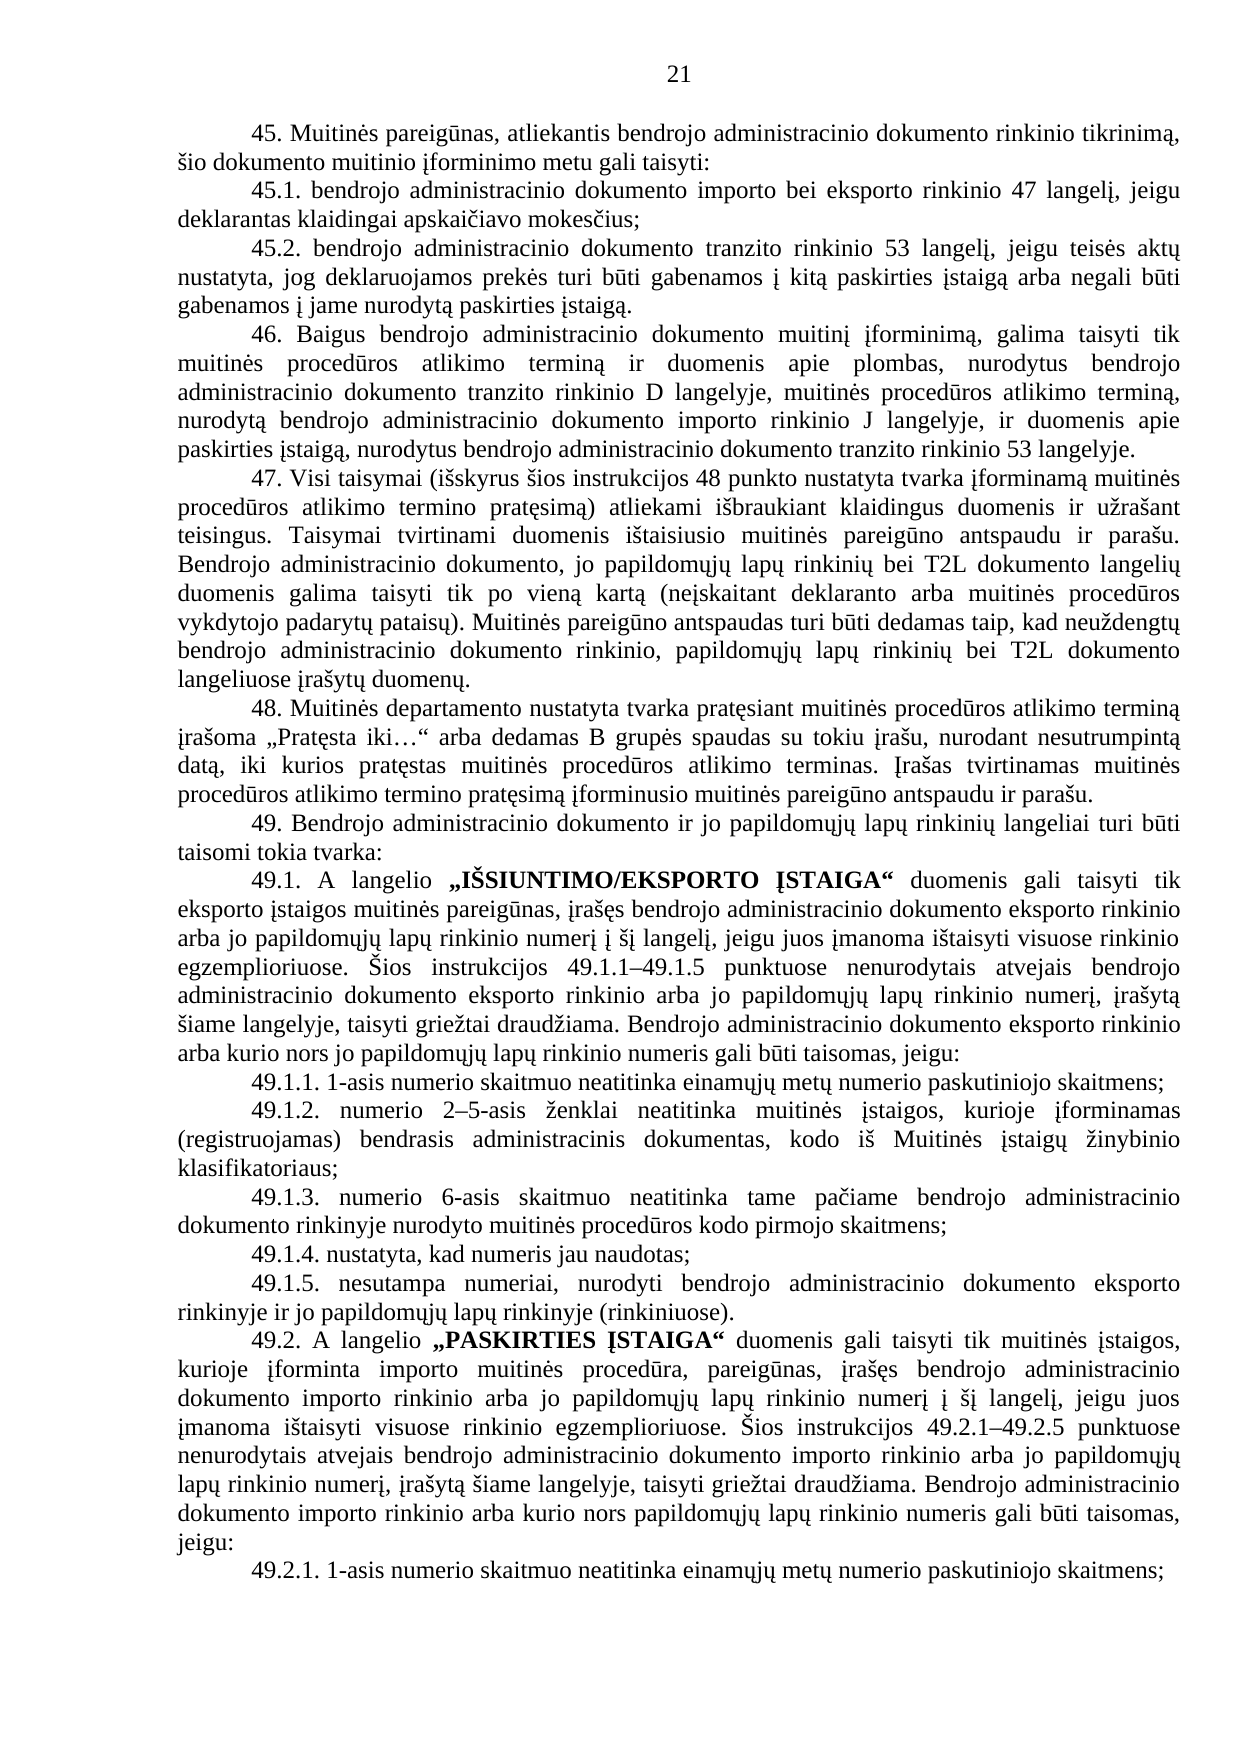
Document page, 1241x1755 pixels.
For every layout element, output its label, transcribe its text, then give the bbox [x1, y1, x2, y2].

text 49.1.1. 1-asis numerio skaitmuo neatitinka einamųjų metų numerio paskutiniojo skaitmens; [177, 1067, 1181, 1096]
text 49.1.4. nustatyta, kad numeris jau naudotas; [177, 1239, 1181, 1268]
text 49.1.2. numerio 2–5-asis ženklai neatitinka muitinės įstaigos, kurioje įforminamas (registruojamas) bendrasis administracinis dokumentas, kodo iš Muitinės įstaigų žinybinio klasifikatoriaus; [177, 1096, 1181, 1182]
text 45.2. bendrojo administracinio dokumento tranzito rinkinio 53 langelį, jeigu teisės aktų nustatyta, jog deklaruojamos prekės turi būti gabenamos į kitą paskirties įstaigą arba negali būti gabenamos į jame nurodytą paskirties įstaigą. [177, 233, 1181, 319]
text 49.2. A langelio „PASKIRTIES ĮSTAIGA“ duomenis gali taisyti tik muitinės įstaigos, kurioje įforminta importo muitinės procedūra, pareigūnas, įrašęs bendrojo administracinio dokumento importo rinkinio arba jo papildomųjų lapų rinkinio numerį į šį langelį, jeigu juos įmanoma ištaisyti visuose rinkinio egzemplioriuose. Šios instrukcijos 49.2.1–49.2.5 punktuose nenurodytais atvejais bendrojo administracinio dokumento importo rinkinio arba jo papildomųjų lapų rinkinio numerį, įrašytą šiame langelyje, taisyti griežtai draudžiama. Bendrojo administracinio dokumento importo rinkinio arba kurio nors papildomųjų lapų rinkinio numeris gali būti taisomas, jeigu: [177, 1326, 1181, 1556]
text 45. Muitinės pareigūnas, atliekantis bendrojo administracinio dokumento rinkinio tikrinimą, šio dokumento muitinio įforminimo metu gali taisyti: [177, 118, 1181, 176]
text 47. Visi taisymai (išskyrus šios instrukcijos 48 punkto nustatyta tvarka įforminamą muitinės procedūros atlikimo termino pratęsimą) atliekami išbraukiant klaidingus duomenis ir užrašant teisingus. Taisymai tvirtinami duomenis ištaisiusio muitinės pareigūno antspaudu ir parašu. Bendrojo administracinio dokumento, jo papildomųjų lapų rinkinių bei T2L dokumento langelių duomenis galima taisyti tik po vieną kartą (neįskaitant deklaranto arba muitinės procedūros vykdytojo padarytų pataisų). Muitinės pareigūno antspaudas turi būti dedamas taip, kad neuždengtų bendrojo administracinio dokumento rinkinio, papildomųjų lapų rinkinių bei T2L dokumento langeliuose įrašytų duomenų. [177, 463, 1181, 693]
text 49. Bendrojo administracinio dokumento ir jo papildomųjų lapų rinkinių langeliai turi būti taisomi tokia tvarka: [177, 808, 1181, 866]
text 49.1.5. nesutampa numeriai, nurodyti bendrojo administracinio dokumento eksporto rinkinyje ir jo papildomųjų lapų rinkinyje (rinkiniuose). [177, 1268, 1181, 1326]
text 45.1. bendrojo administracinio dokumento importo bei eksporto rinkinio 47 langelį, jeigu deklarantas klaidingai apskaičiavo mokesčius; [177, 176, 1181, 233]
text 49.1. A langelio „IŠSIUNTIMO/EKSPORTO ĮSTAIGA“ duomenis gali taisyti tik eksporto įstaigos muitinės pareigūnas, įrašęs bendrojo administracinio dokumento eksporto rinkinio arba jo papildomųjų lapų rinkinio numerį į šį langelį, jeigu juos įmanoma ištaisyti visuose rinkinio egzemplioriuose. Šios instrukcijos 49.1.1–49.1.5 punktuose nenurodytais atvejais bendrojo administracinio dokumento eksporto rinkinio arba jo papildomųjų lapų rinkinio numerį, įrašytą šiame langelyje, taisyti griežtai draudžiama. Bendrojo administracinio dokumento eksporto rinkinio arba kurio nors jo papildomųjų lapų rinkinio numeris gali būti taisomas, jeigu: [177, 866, 1181, 1067]
text 49.2.1. 1-asis numerio skaitmuo neatitinka einamųjų metų numerio paskutiniojo skaitmens; [177, 1556, 1181, 1584]
text 46. Baigus bendrojo administracinio dokumento muitinį įforminimą, galima taisyti tik muitinės procedūros atlikimo terminą ir duomenis apie plombas, nurodytus bendrojo administracinio dokumento tranzito rinkinio D langelyje, muitinės procedūros atlikimo terminą, nurodytą bendrojo administracinio dokumento importo rinkinio J langelyje, ir duomenis apie paskirties įstaigą, nurodytus bendrojo administracinio dokumento tranzito rinkinio 53 langelyje. [177, 319, 1181, 463]
text 49.1.3. numerio 6-asis skaitmuo neatitinka tame pačiame bendrojo administracinio dokumento rinkinyje nurodyto muitinės procedūros kodo pirmojo skaitmens; [177, 1182, 1181, 1239]
text 48. Muitinės departamento nustatyta tvarka pratęsiant muitinės procedūros atlikimo terminą įrašoma „Pratęsta iki…“ arba dedamas B grupės spaudas su tokiu įrašu, nurodant nesutrumpintą datą, iki kurios pratęstas muitinės procedūros atlikimo terminas. Įrašas tvirtinamas muitinės procedūros atlikimo termino pratęsimą įforminusio muitinės pareigūno antspaudu ir parašu. [177, 693, 1181, 808]
